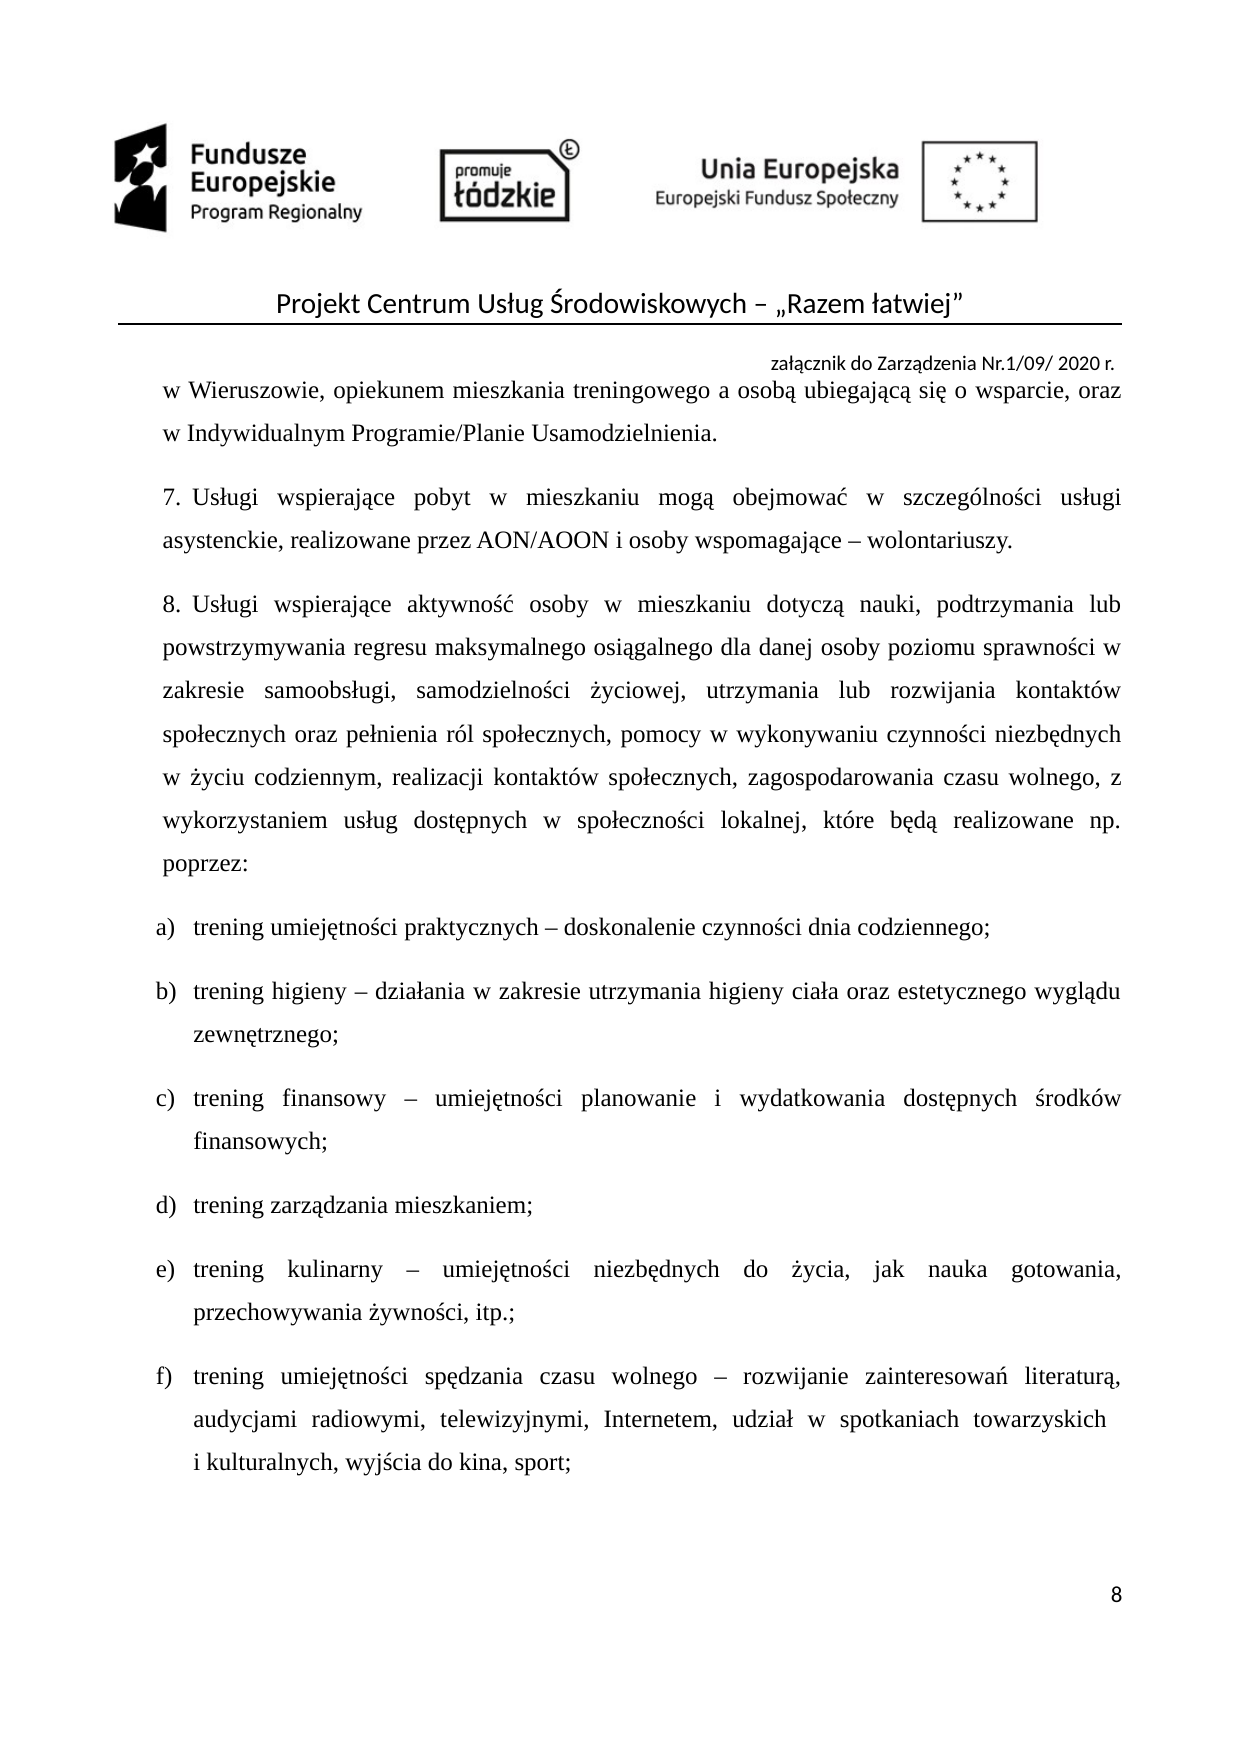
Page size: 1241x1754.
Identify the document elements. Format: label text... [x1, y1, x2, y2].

list Usługi wspierające pobyt w mieszkaniu mogą obejmować w szczególności usługi asystenckie, realizowane przez AON/AOON i osoby wspomagające – wolontariuszy. [162, 482, 1122, 554]
list w Wieruszowie, opiekunem mieszkania treningowego a osobą ubiegającą się o wsparcie, oraz w Indywidualnym Programie/Planie Usamodzielnienia. [162, 375, 1122, 447]
list trening higieny – działania w zakresie utrzymania higieny ciała oraz estetycznego wyglądu zewnętrznego; [156, 976, 1122, 1048]
list Usługi wspierające aktywność osoby w mieszkaniu dotyczą nauki, podtrzymania lub powstrzymywania regresu maksymalnego osiągalnego dla danej osoby poziomu sprawności w zakresie samoobsługi, samodzielności życiowej, utrzymania lub rozwijania kontaktów społecznych oraz pełnienia ról społecznych, pomocy w wykonywaniu czynności niezbędnych w życiu codziennym, realizacji kontaktów społecznych, zagospodarowania czasu wolnego, z wykorzystaniem usług dostępnych w społeczności lokalnej, które będą realizowane np. poprzez: [162, 589, 1122, 877]
list trening umiejętności praktycznych – doskonalenie czynności dnia codziennego; [156, 912, 1122, 941]
picture [95, 85, 1053, 273]
list trening zarządzania mieszkaniem; [156, 1190, 1122, 1219]
list trening finansowy – umiejętności planowanie i wydatkowania dostępnych środków finansowych; [156, 1083, 1122, 1155]
list trening kulinarny – umiejętności niezbędnych do życia, jak nauka gotowania, przechowywania żywności, itp.; [156, 1254, 1122, 1326]
list trening umiejętności spędzania czasu wolnego – rozwijanie zainteresowań literaturą, audycjami radiowymi, telewizyjnymi, Internetem, udział w spotkaniach towarzyskich i kulturalnych, wyjścia do kina, sport; [156, 1361, 1122, 1476]
